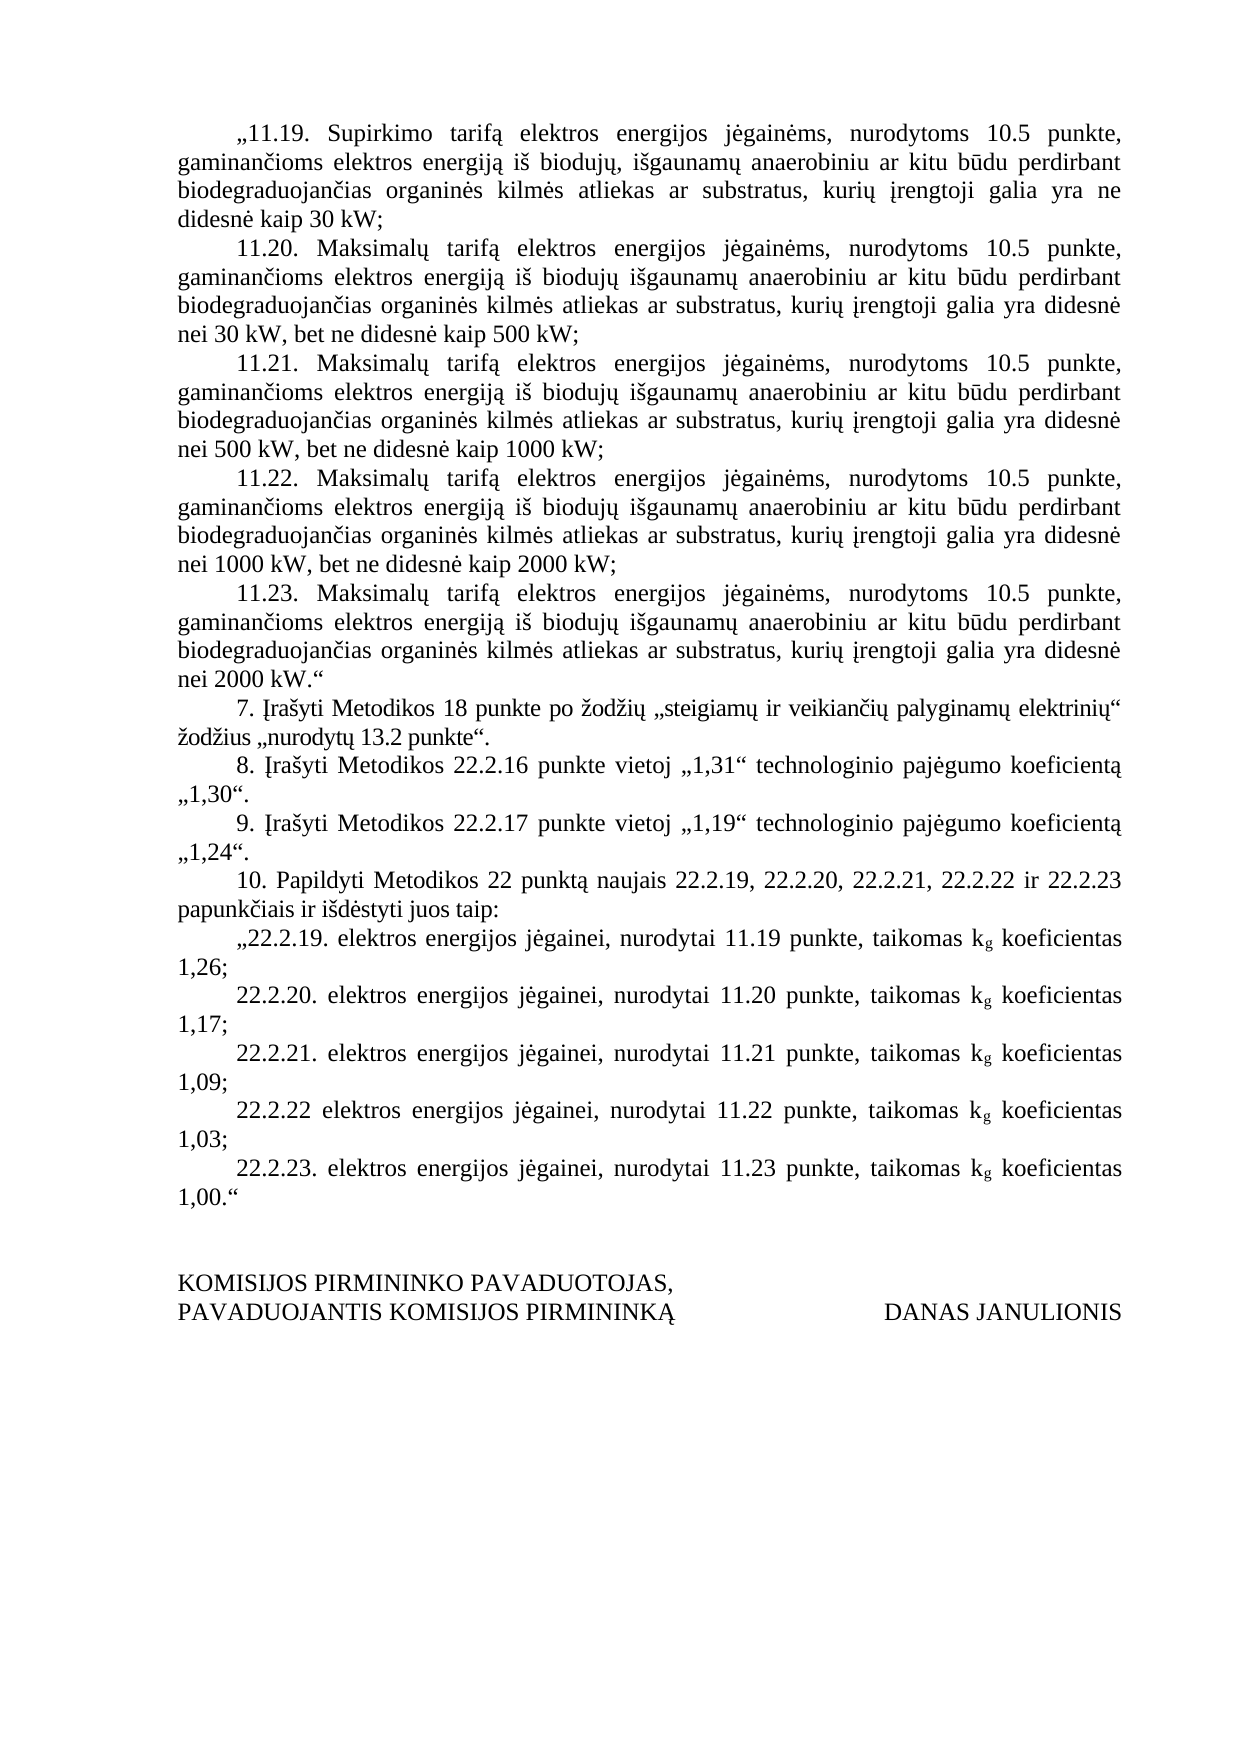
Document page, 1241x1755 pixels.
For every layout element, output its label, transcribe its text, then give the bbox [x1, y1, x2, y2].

text 7. Įrašyti Metodikos 18 punkte po žodžių „steigiamų ir veikiančių palyginamų elektrinių“ žodžius „nurodytų 13.2 punkte“. [177, 693, 1122, 751]
text pavaduojantis Komisijos pirmininką Danas Janulionis [177, 1297, 1122, 1326]
text „22.2.19. elektros energijos jėgainei, nurodytai 11.19 punkte, taikomas kg koeficientas 1,26; [177, 923, 1122, 981]
text 22.2.21. elektros energijos jėgainei, nurodytai 11.21 punkte, taikomas kg koeficientas 1,09; [177, 1038, 1122, 1096]
text 22.2.22 elektros energijos jėgainei, nurodytai 11.22 punkte, taikomas kg koeficientas 1,03; [177, 1096, 1122, 1153]
text 11.22. Maksimalų tarifą elektros energijos jėgainėms, nurodytoms 10.5 punkte, gaminančioms elektros energiją iš biodujų išgaunamų anaerobiniu ar kitu būdu perdirbant biodegraduojančias organinės kilmės atliekas ar substratus, kurių įrengtoji galia yra didesnė nei 1000 kW, bet ne didesnė kaip 2000 kW; [177, 463, 1122, 578]
text Komisijos pirmininko pavaduotojas, [177, 1268, 1122, 1297]
text „11.19. Supirkimo tarifą elektros energijos jėgainėms, nurodytoms 10.5 punkte, gaminančioms elektros energiją iš biodujų, išgaunamų anaerobiniu ar kitu būdu perdirbant biodegraduojančias organinės kilmės atliekas ar substratus, kurių įrengtoji galia yra ne didesnė kaip 30 kW; [177, 118, 1122, 233]
text 10. Papildyti Metodikos 22 punktą naujais 22.2.19, 22.2.20, 22.2.21, 22.2.22 ir 22.2.23 papunkčiais ir išdėstyti juos taip: [177, 866, 1122, 923]
text 9. Įrašyti Metodikos 22.2.17 punkte vietoj „1,19“ technologinio pajėgumo koeficientą „1,24“. [177, 808, 1122, 866]
text 11.23. Maksimalų tarifą elektros energijos jėgainėms, nurodytoms 10.5 punkte, gaminančioms elektros energiją iš biodujų išgaunamų anaerobiniu ar kitu būdu perdirbant biodegraduojančias organinės kilmės atliekas ar substratus, kurių įrengtoji galia yra didesnė nei 2000 kW.“ [177, 578, 1122, 693]
text 8. Įrašyti Metodikos 22.2.16 punkte vietoj „1,31“ technologinio pajėgumo koeficientą „1,30“. [177, 751, 1122, 808]
text 11.21. Maksimalų tarifą elektros energijos jėgainėms, nurodytoms 10.5 punkte, gaminančioms elektros energiją iš biodujų išgaunamų anaerobiniu ar kitu būdu perdirbant biodegraduojančias organinės kilmės atliekas ar substratus, kurių įrengtoji galia yra didesnė nei 500 kW, bet ne didesnė kaip 1000 kW; [177, 348, 1122, 463]
text 22.2.23. elektros energijos jėgainei, nurodytai 11.23 punkte, taikomas kg koeficientas 1,00.“ [177, 1153, 1122, 1211]
text 11.20. Maksimalų tarifą elektros energijos jėgainėms, nurodytoms 10.5 punkte, gaminančioms elektros energiją iš biodujų išgaunamų anaerobiniu ar kitu būdu perdirbant biodegraduojančias organinės kilmės atliekas ar substratus, kurių įrengtoji galia yra didesnė nei 30 kW, bet ne didesnė kaip 500 kW; [177, 233, 1122, 348]
text 22.2.20. elektros energijos jėgainei, nurodytai 11.20 punkte, taikomas kg koeficientas 1,17; [177, 981, 1122, 1038]
